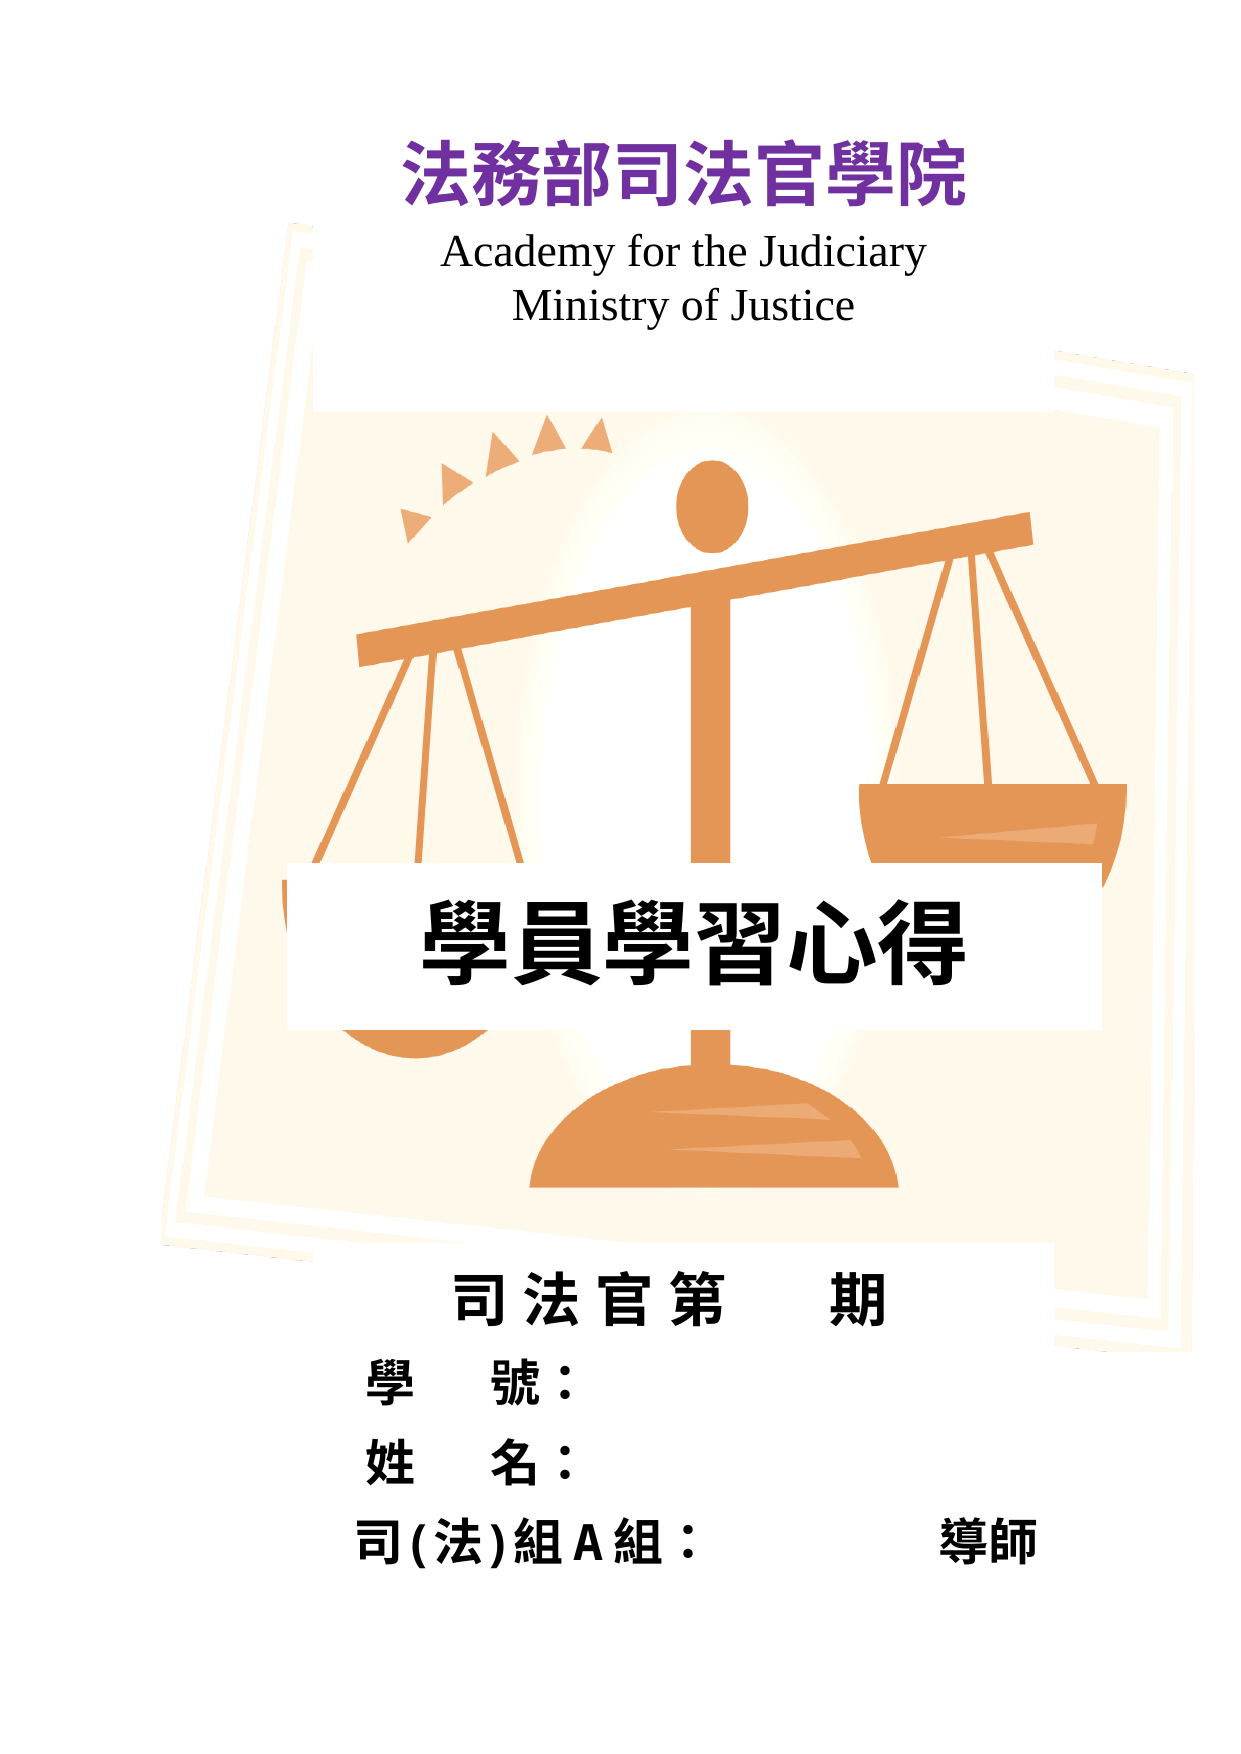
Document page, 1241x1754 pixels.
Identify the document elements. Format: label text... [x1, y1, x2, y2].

text 姓 名： [365, 1418, 1039, 1497]
text 法務部司法官學院 [328, 141, 1039, 216]
text 學 號： [365, 1338, 1039, 1418]
text 學員學習心得 [302, 871, 1087, 1003]
text Academy for the Judiciary [328, 223, 1039, 277]
text 司(法)組A組： 導師 [328, 1497, 1039, 1576]
text Ministry of Justice [328, 277, 1039, 331]
text 司法官第 期 [340, 1251, 1039, 1338]
